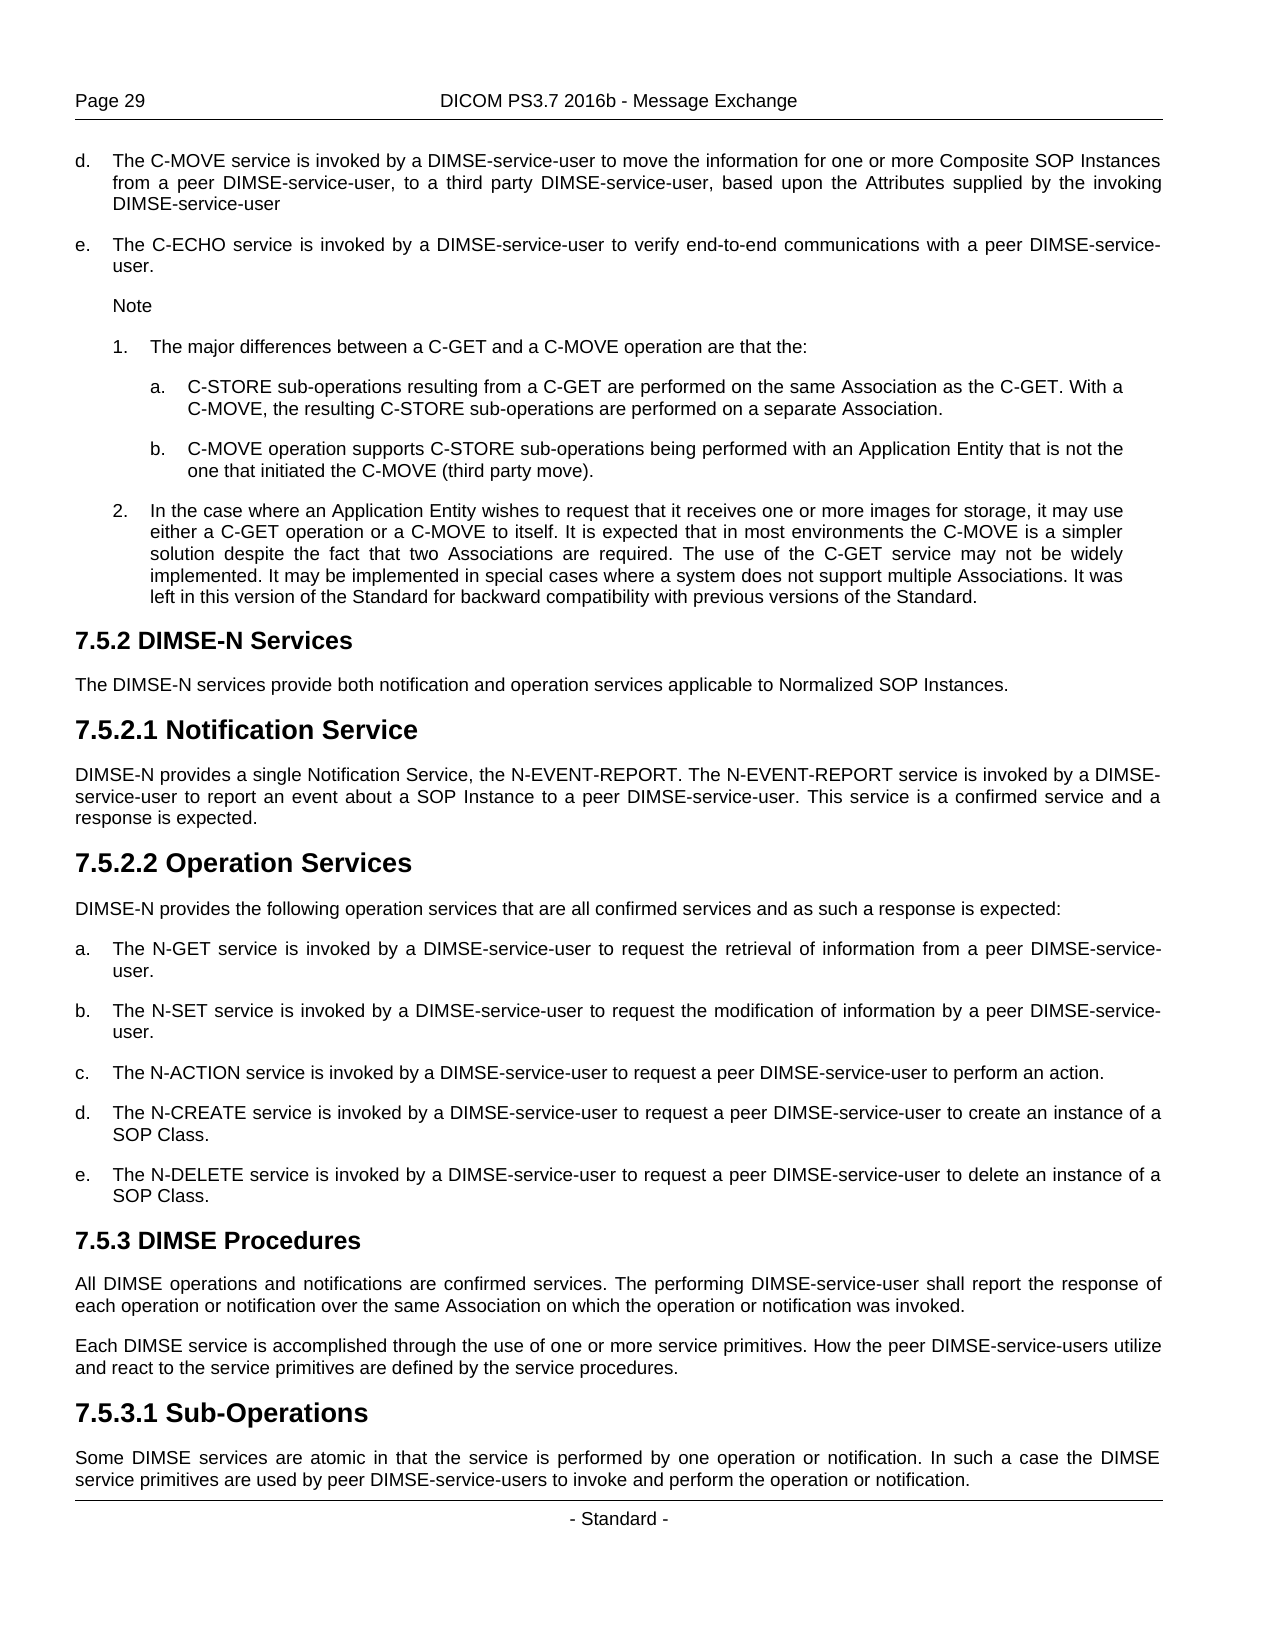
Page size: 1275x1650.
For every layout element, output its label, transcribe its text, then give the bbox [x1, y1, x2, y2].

text Some DIMSE services are atomic in that the service is performed by one operation or notification. In such a case the DIMSE service primitives are used by peer DIMSE-service-users to invoke and perform the operation or notification. [75, 1447, 1162, 1490]
list The C-ECHO service is invoked by a DIMSE-service-user to verify end-to-end communications with a peer DIMSE-service-user. [75, 233, 1162, 277]
list The N-GET service is invoked by a DIMSE-service-user to request the retrieval of information from a peer DIMSE-service-user. [75, 938, 1162, 981]
text 7.5.3.1 Sub-Operations [75, 1397, 1162, 1428]
list In the case where an Application Entity wishes to request that it receives one or more images for storage, it may use either a C-GET operation or a C-MOVE to itself. It is expected that in most environments the C-MOVE is a simpler solution despite the fact that two Associations are required. The use of the C-GET service may not be widely implemented. It may be implemented in special cases where a system does not support multiple Associations. It was left in this version of the Standard for backward compatibility with previous versions of the Standard. [112, 500, 1125, 607]
list The C-MOVE service is invoked by a DIMSE-service-user to move the information for one or more Composite SOP Instances from a peer DIMSE-service-user, to a third party DIMSE-service-user, based upon the Attributes supplied by the invoking DIMSE-service-user [75, 150, 1162, 215]
list The N-ACTION service is invoked by a DIMSE-service-user to request a peer DIMSE-service-user to perform an action. [75, 1062, 1162, 1083]
list The N-CREATE service is invoked by a DIMSE-service-user to request a peer DIMSE-service-user to create an instance of a SOP Class. [75, 1102, 1162, 1145]
list C-MOVE operation supports C-STORE sub-operations being performed with an Application Entity that is not the one that initiated the C-MOVE (third party move). [150, 438, 1125, 481]
list The major differences between a C-GET and a C-MOVE operation are that the: [112, 336, 1125, 357]
text 7.5.2 DIMSE-N Services [75, 626, 1162, 655]
list The N-SET service is invoked by a DIMSE-service-user to request the modification of information by a peer DIMSE-service-user. [75, 1000, 1162, 1043]
text The DIMSE-N services provide both notification and operation services applicable to Normalized SOP Instances. [75, 674, 1162, 695]
text Note [112, 295, 1125, 317]
text Each DIMSE service is accomplished through the use of one or more service primitives. How the peer DIMSE-service-users utilize and react to the service primitives are defined by the service procedures. [75, 1335, 1162, 1378]
list The N-DELETE service is invoked by a DIMSE-service-user to request a peer DIMSE-service-user to delete an instance of a SOP Class. [75, 1164, 1162, 1207]
text 7.5.3 DIMSE Procedures [75, 1226, 1162, 1254]
text 7.5.2.1 Notification Service [75, 714, 1162, 745]
text All DIMSE operations and notifications are confirmed services. The performing DIMSE-service-user shall report the response of each operation or notification over the same Association on which the operation or notification was invoked. [75, 1273, 1162, 1316]
text DIMSE-N provides a single Notification Service, the N-EVENT-REPORT. The N-EVENT-REPORT service is invoked by a DIMSE-service-user to report an event about a SOP Instance to a peer DIMSE-service-user. This service is a confirmed service and a response is expected. [75, 764, 1162, 829]
text 7.5.2.2 Operation Services [75, 847, 1162, 879]
list C-STORE sub-operations resulting from a C-GET are performed on the same Association as the C-GET. With a C-MOVE, the resulting C-STORE sub-operations are performed on a separate Association. [150, 376, 1125, 419]
text DIMSE-N provides the following operation services that are all confirmed services and as such a response is expected: [75, 897, 1162, 919]
